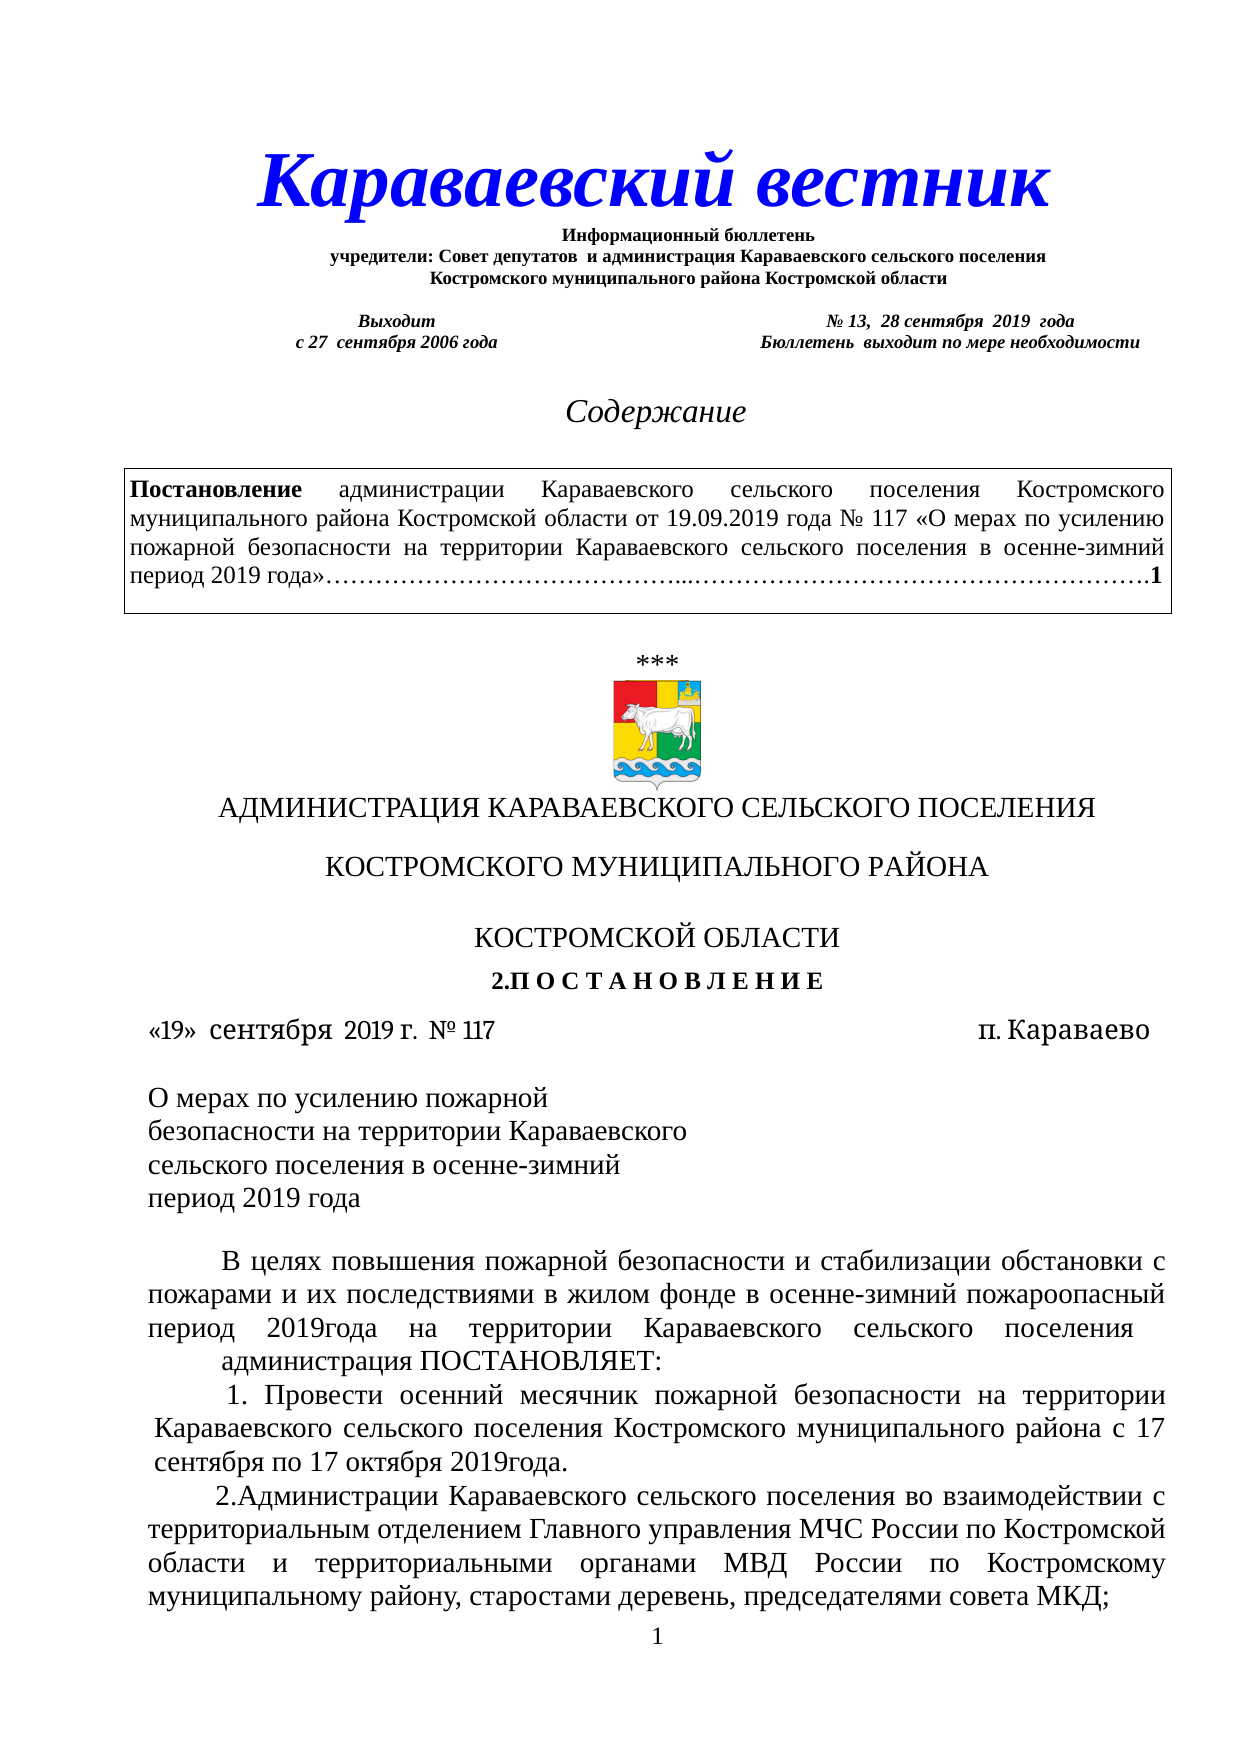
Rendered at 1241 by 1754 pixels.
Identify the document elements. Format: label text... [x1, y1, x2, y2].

subtitle «19» сентября 2019 г. № 117 п. Караваево [148, 1015, 1167, 1046]
table_header Выходит с 27 сентября 2006 года [104, 310, 629, 353]
text КОСТРОМСКОГО МУНИЦИПАЛЬНОГО РАЙОНА [148, 849, 1167, 882]
subtitle Информационный бюллетень [210, 223, 1167, 245]
table_header Постановление администрации Караваевского сельского поселения Костромского муниципального района Костромской области от 19.09.2019 года № 117 «О мерах по усилению пожарной безопасности на территории Караваевского сельского поселения в осенне-зимний период 2019 года»……………………………………...……………………………………………….1 [125, 469, 1171, 613]
text В целях повышения пожарной безопасности и стабилизации обстановки с пожарами и их последствиями в жилом фонде в осенне-зимний пожароопасный период 2019года на территории Караваевского сельского поселения администрация ПОСТАНОВЛЯЕТ: [148, 1243, 1167, 1377]
text 2.Администрации Караваевского сельского поселения во взаимодействии с территориальным отделением Главного управления МЧС России по Костромской области и территориальными органами МВД России по Костромскому муниципальному району, старостами деревень, председателями совета МКД; [148, 1478, 1167, 1612]
text учредители: Совет депутатов и администрация Караваевского сельского поселения [148, 245, 1167, 267]
text безопасности на территории Караваевского сельского поселения в осенне-зимний период 2019 года [148, 1113, 706, 1214]
text АДМИНИСТРАЦИЯ КАРАВАЕВСКОГО СЕЛЬСКОГО ПОСЕЛЕНИЯ [148, 790, 1167, 824]
text КОСТРОМСКОЙ ОБЛАСТИ [148, 920, 1167, 953]
text Содержание [148, 391, 1167, 429]
text 1. Провести осенний месячник пожарной безопасности на территории Караваевского сельского поселения Костромского муниципального района с 17 сентября по 17 октября 2019года. [154, 1377, 1167, 1478]
text О мерах по усилению пожарной [148, 1080, 1167, 1113]
table_header № 13, 28 сентября 2019 года Бюллетень выходит по мере необходимости [629, 310, 1211, 353]
subtitle П О С Т А Н О В Л Е Н И Е [148, 966, 1167, 994]
subtitle Караваевский вестник [148, 132, 1167, 223]
text Костромского муниципального района Костромской области [148, 267, 1167, 288]
text *** [148, 647, 1167, 681]
